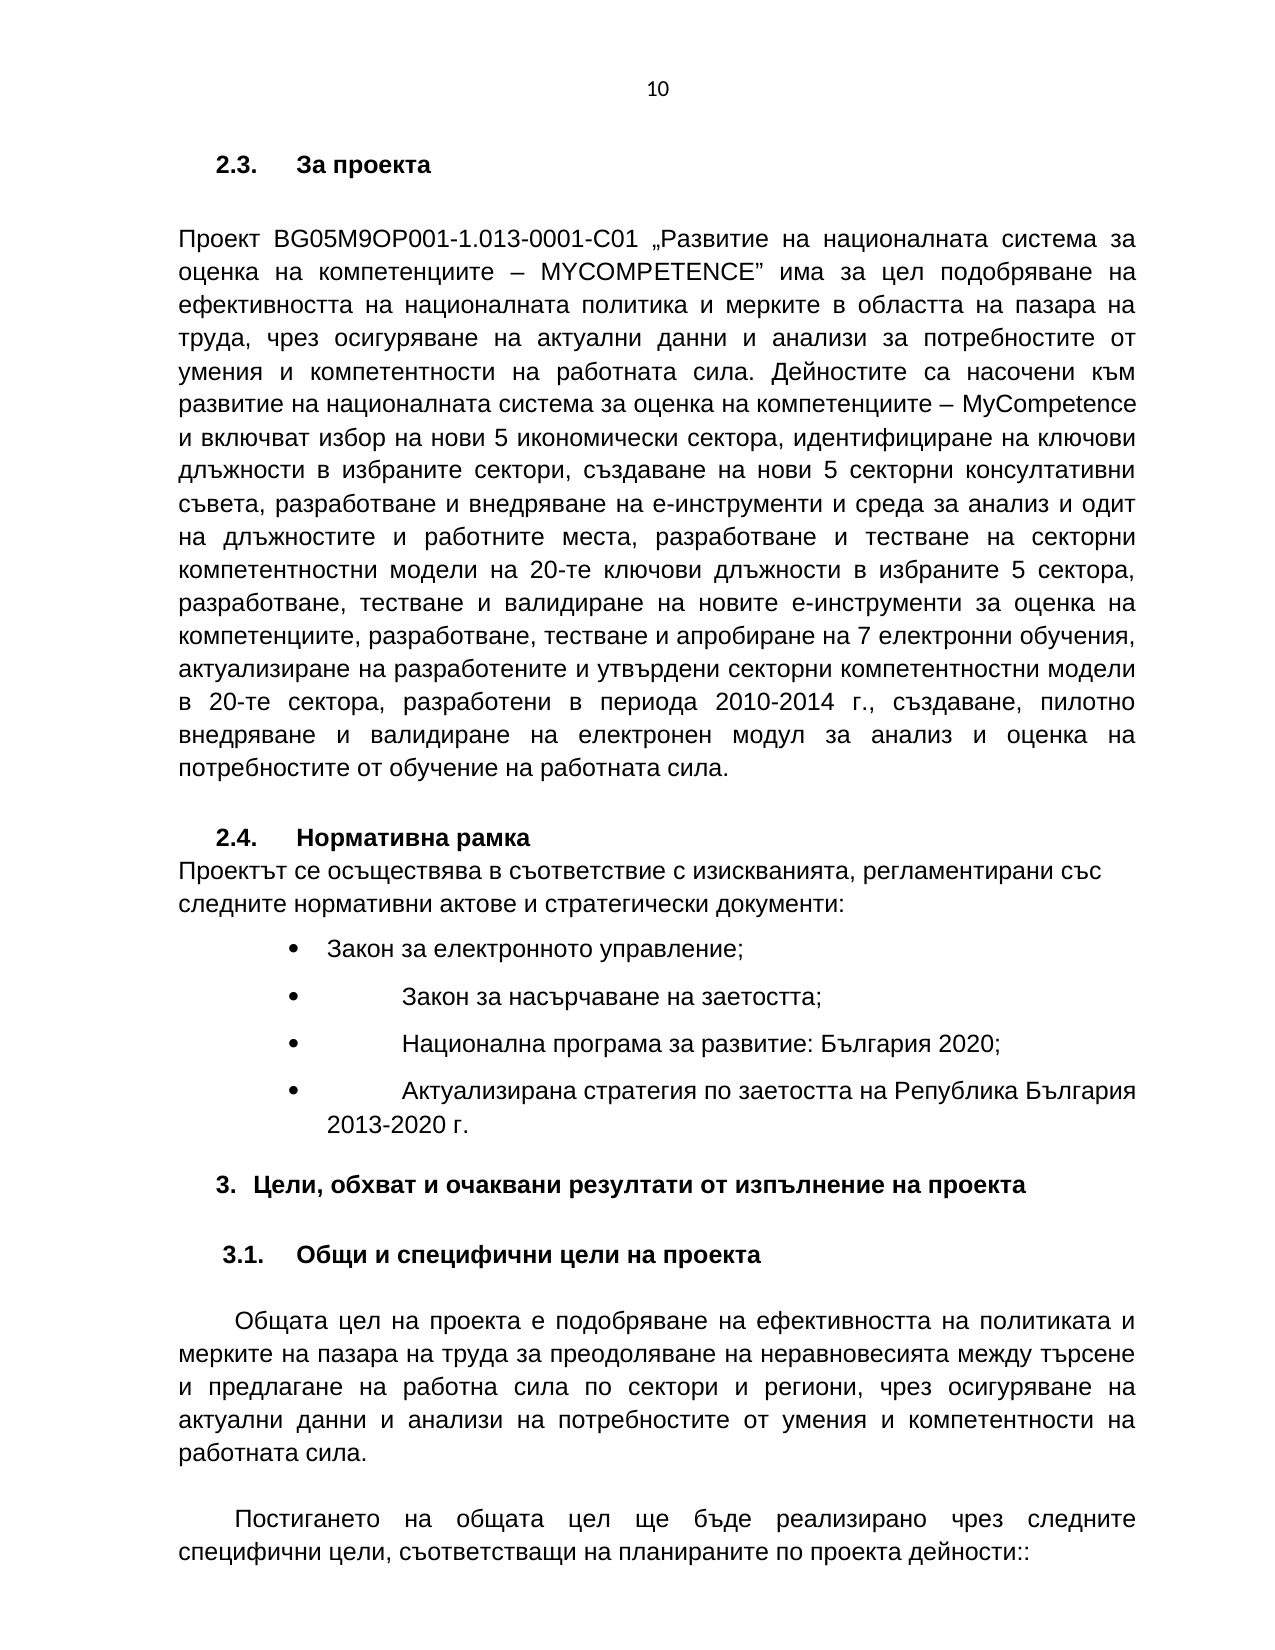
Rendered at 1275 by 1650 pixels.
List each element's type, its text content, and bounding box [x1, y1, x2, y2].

list Актуализирана стратегия по заетостта на Република България 2013-2020 г. [289, 1076, 1137, 1139]
list Национална програма за развитие: България 2020; [289, 1029, 1137, 1057]
subtitle За проекта [216, 150, 1137, 179]
list Закон за насърчаване на заетостта; [289, 982, 1137, 1010]
subtitle Общи и специфични цели на проекта [222, 1240, 1137, 1269]
subtitle Нормативна рамка [216, 823, 1137, 852]
list Закон за електронното управление; [289, 934, 1137, 963]
subtitle Проект BG05M9OP001-1.013-0001-С01 „Развитие на националната система за оценка на компетенциите – MYCOMPETENCE” има за цел подобряване на ефективността на националната политика и мерките в областта на пазара на труда, чрез осигуряване на актуални данни и анализи за потребностите от умения и компетентности на работната сила. Дейностите са насочени към развитие на националната система за оценка на компетенциите – MyCompetence и включват избор на нови 5 икономически сектора, идентифициране на ключови длъжности в избраните сектори, създаване на нови 5 секторни консултативни съвета, разработване и внедряване на е-инструменти и среда за анализ и одит на длъжностите и работните места, разработване и тестване на секторни компетентностни модели на 20-те ключови длъжности в избраните 5 сектора, разработване, тестване и валидиране на новите е-инструменти за оценка на компетенциите, разработване, тестване и апробиране на 7 електронни обучения, актуализиране на разработените и утвърдени секторни компетентностни модели в 20-те сектора, разработени в периода 2010-2014 г., създаване, пилотно внедряване и валидиране на електронен модул за анализ и оценка на потребностите от обучение на работната сила. [178, 224, 1137, 781]
text Постигането на общата цел ще бъде реализирано чрез следните специфични цели, съответстващи на планираните по проекта дейности:: [178, 1504, 1137, 1566]
text Общата цел на проекта е подобряване на ефективността на политиката и мерките на пазара на труда за преодоляване на неравновесията между търсене и предлагане на работна сила по сектори и региони, чрез осигуряване на актуални данни и анализи на потребностите от умения и компетентности на работната сила. [178, 1306, 1137, 1467]
subtitle Цели, обхват и очаквани резултати от изпълнение на проекта [216, 1170, 1137, 1198]
text Проектът се осъществява в съответствие с изискванията, регламентирани със следните нормативни актове и стратегически документи: [178, 856, 1137, 918]
